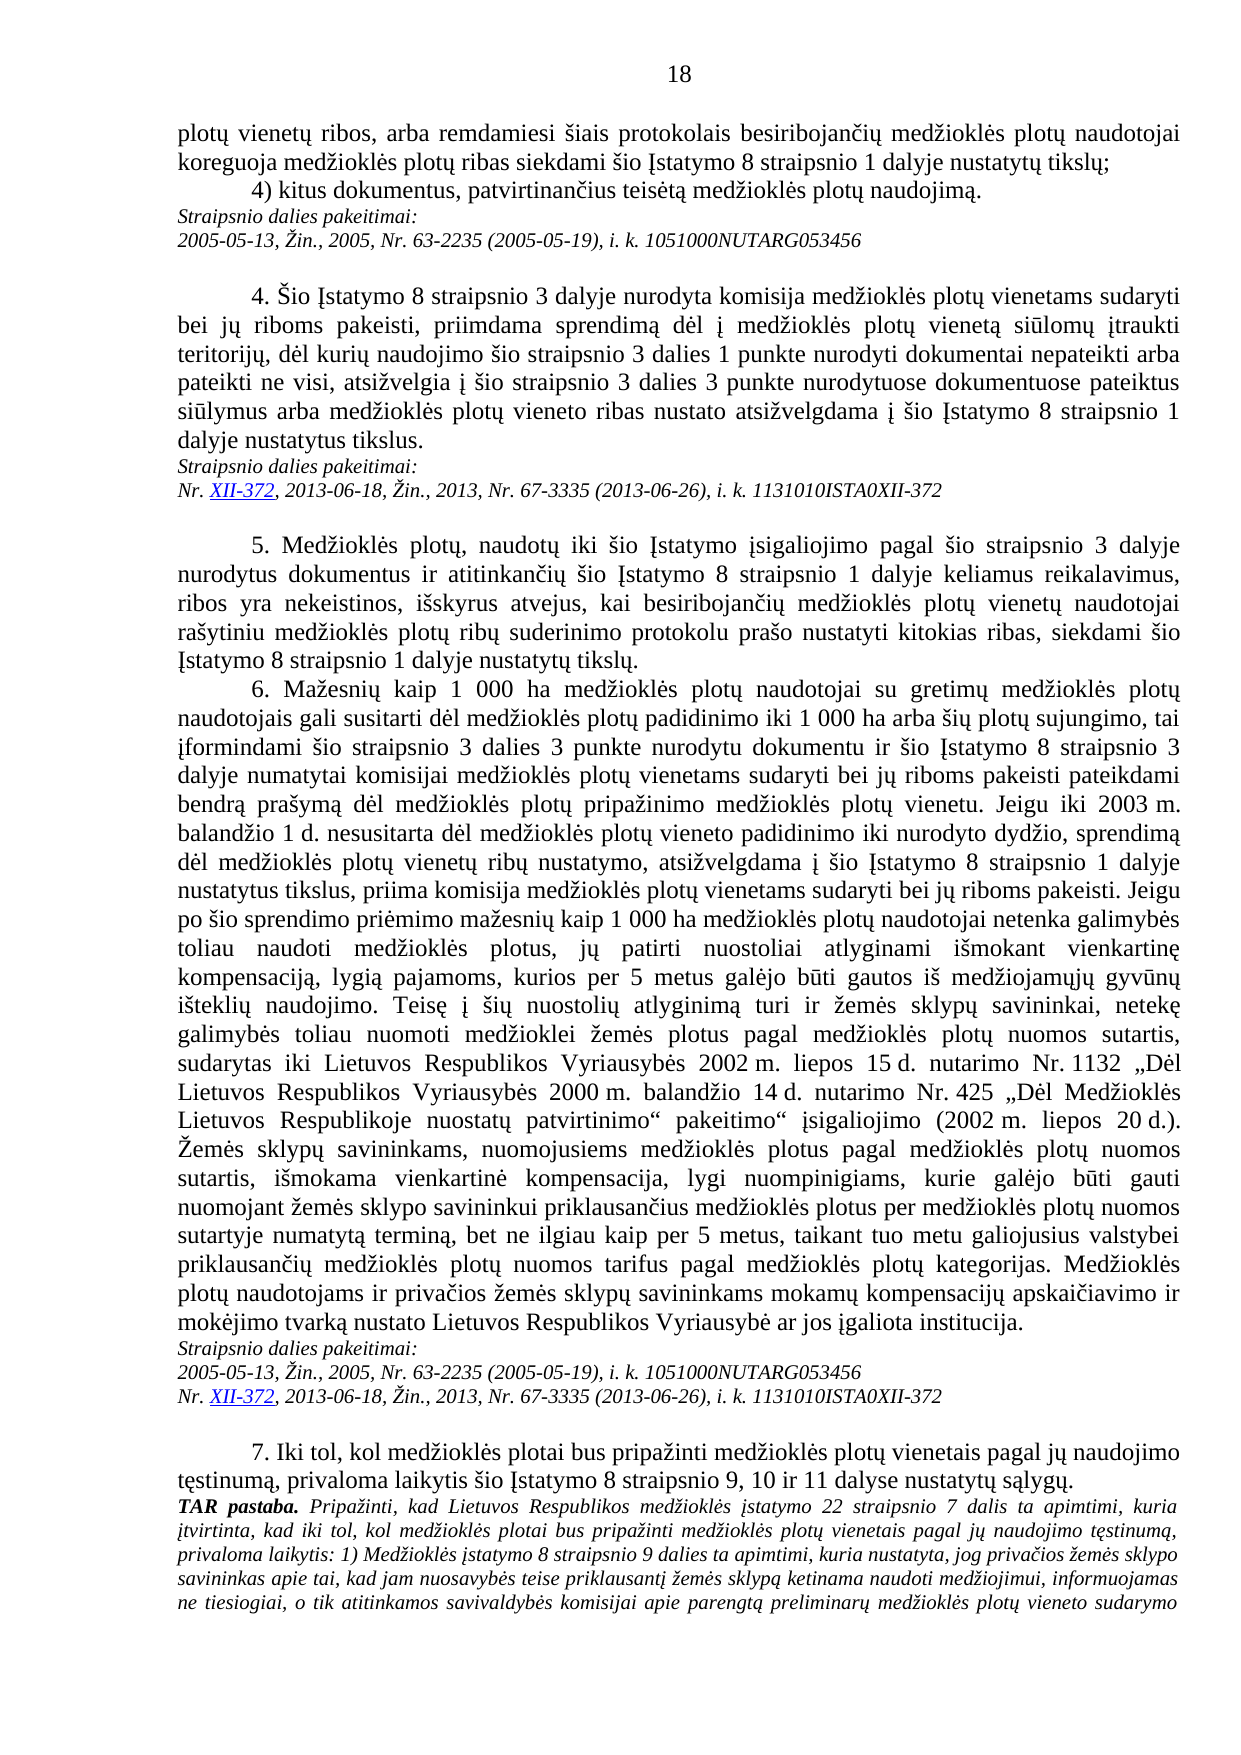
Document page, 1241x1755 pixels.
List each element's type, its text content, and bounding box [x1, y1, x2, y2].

text Nr. XII-372, 2013-06-18, Žin., 2013, Nr. 67-3335 (2013-06-26), i. k. 1131010ISTA0XII-372 [177, 478, 1181, 502]
text plotų vienetų ribos, arba remdamiesi šiais protokolais besiribojančių medžioklės plotų naudotojai koreguoja medžioklės plotų ribas siekdami šio Įstatymo 8 straipsnio 1 dalyje nustatytų tikslų; [177, 118, 1181, 176]
text 5. Medžioklės plotų, naudotų iki šio Įstatymo įsigaliojimo pagal šio straipsnio 3 dalyje nurodytus dokumentus ir atitinkančių šio Įstatymo 8 straipsnio 1 dalyje keliamus reikalavimus, ribos yra nekeistinos, išskyrus atvejus, kai besiribojančių medžioklės plotų vienetų naudotojai rašytiniu medžioklės plotų ribų suderinimo protokolu prašo nustatyti kitokias ribas, siekdami šio Įstatymo 8 straipsnio 1 dalyje nustatytų tikslų. [177, 531, 1181, 674]
text Straipsnio dalies pakeitimai: [177, 454, 1181, 478]
text 7. Iki tol, kol medžioklės plotai bus pripažinti medžioklės plotų vienetais pagal jų naudojimo tęstinumą, privaloma laikytis šio Įstatymo 8 straipsnio 9, 10 ir 11 dalyse nustatytų sąlygų. [177, 1437, 1181, 1494]
text 6. Mažesnių kaip 1 000 ha medžioklės plotų naudotojai su gretimų medžioklės plotų naudotojais gali susitarti dėl medžioklės plotų padidinimo iki 1 000 ha arba šių plotų sujungimo, tai įformindami šio straipsnio 3 dalies 3 punkte nurodytu dokumentu ir šio Įstatymo 8 straipsnio 3 dalyje numatytai komisijai medžioklės plotų vienetams sudaryti bei jų riboms pakeisti pateikdami bendrą prašymą dėl medžioklės plotų pripažinimo medžioklės plotų vienetu. Jeigu iki 2003 m. balandžio 1 d. nesusitarta dėl medžioklės plotų vieneto padidinimo iki nurodyto dydžio, sprendimą dėl medžioklės plotų vienetų ribų nustatymo, atsižvelgdama į šio Įstatymo 8 straipsnio 1 dalyje nustatytus tikslus, priima komisija medžioklės plotų vienetams sudaryti bei jų riboms pakeisti. Jeigu po šio sprendimo priėmimo mažesnių kaip 1 000 ha medžioklės plotų naudotojai netenka galimybės toliau naudoti medžioklės plotus, jų patirti nuostoliai atlyginami išmokant vienkartinę kompensaciją, lygią pajamoms, kurios per 5 metus galėjo būti gautos iš medžiojamųjų gyvūnų išteklių naudojimo. Teisę į šių nuostolių atlyginimą turi ir žemės sklypų savininkai, netekę galimybės toliau nuomoti medžioklei žemės plotus pagal medžioklės plotų nuomos sutartis, sudarytas iki Lietuvos Respublikos Vyriausybės 2002 m. liepos 15 d. nutarimo Nr. 1132 „Dėl Lietuvos Respublikos Vyriausybės 2000 m. balandžio 14 d. nutarimo Nr. 425 „Dėl Medžioklės Lietuvos Respublikoje nuostatų patvirtinimo“ pakeitimo“ įsigaliojimo (2002 m. liepos 20 d.). Žemės sklypų savininkams, nuomojusiems medžioklės plotus pagal medžioklės plotų nuomos sutartis, išmokama vienkartinė kompensacija, lygi nuompinigiams, kurie galėjo būti gauti nuomojant žemės sklypo savininkui priklausančius medžioklės plotus per medžioklės plotų nuomos sutartyje numatytą terminą, bet ne ilgiau kaip per 5 metus, taikant tuo metu galiojusius valstybei priklausančių medžioklės plotų nuomos tarifus pagal medžioklės plotų kategorijas. Medžioklės plotų naudotojams ir privačios žemės sklypų savininkams mokamų kompensacijų apskaičiavimo ir mokėjimo tvarką nustato Lietuvos Respublikos Vyriausybė ar jos įgaliota institucija. [177, 674, 1181, 1336]
text Straipsnio dalies pakeitimai: [177, 1336, 1181, 1360]
text TAR pastaba. Pripažinti, kad Lietuvos Respublikos medžioklės įstatymo 22 straipsnio 7 dalis ta apimtimi, kuria įtvirtinta, kad iki tol, kol medžioklės plotai bus pripažinti medžioklės plotų vienetais pagal jų naudojimo tęstinumą, privaloma laikytis: 1) Medžioklės įstatymo 8 straipsnio 9 dalies ta apimtimi, kuria nustatyta, jog privačios žemės sklypo savininkas apie tai, kad jam nuosavybės teise priklausantį žemės sklypą ketinama naudoti medžiojimui, informuojamas ne tiesiogiai, o tik atitinkamos savivaldybės komisijai apie parengtą preliminarų medžioklės plotų vieneto sudarymo [177, 1494, 1181, 1614]
text 2005-05-13, Žin., 2005, Nr. 63-2235 (2005-05-19), i. k. 1051000NUTARG053456 [177, 228, 1181, 252]
text 4. Šio Įstatymo 8 straipsnio 3 dalyje nurodyta komisija medžioklės plotų vienetams sudaryti bei jų riboms pakeisti, priimdama sprendimą dėl į medžioklės plotų vienetą siūlomų įtraukti teritorijų, dėl kurių naudojimo šio straipsnio 3 dalies 1 punkte nurodyti dokumentai nepateikti arba pateikti ne visi, atsižvelgia į šio straipsnio 3 dalies 3 punkte nurodytuose dokumentuose pateiktus siūlymus arba medžioklės plotų vieneto ribas nustato atsižvelgdama į šio Įstatymo 8 straipsnio 1 dalyje nustatytus tikslus. [177, 281, 1181, 454]
text Straipsnio dalies pakeitimai: [177, 204, 1181, 228]
text 2005-05-13, Žin., 2005, Nr. 63-2235 (2005-05-19), i. k. 1051000NUTARG053456 [177, 1360, 1181, 1384]
text Nr. XII-372, 2013-06-18, Žin., 2013, Nr. 67-3335 (2013-06-26), i. k. 1131010ISTA0XII-372 [177, 1384, 1181, 1408]
text 4) kitus dokumentus, patvirtinančius teisėtą medžioklės plotų naudojimą. [177, 176, 1181, 204]
